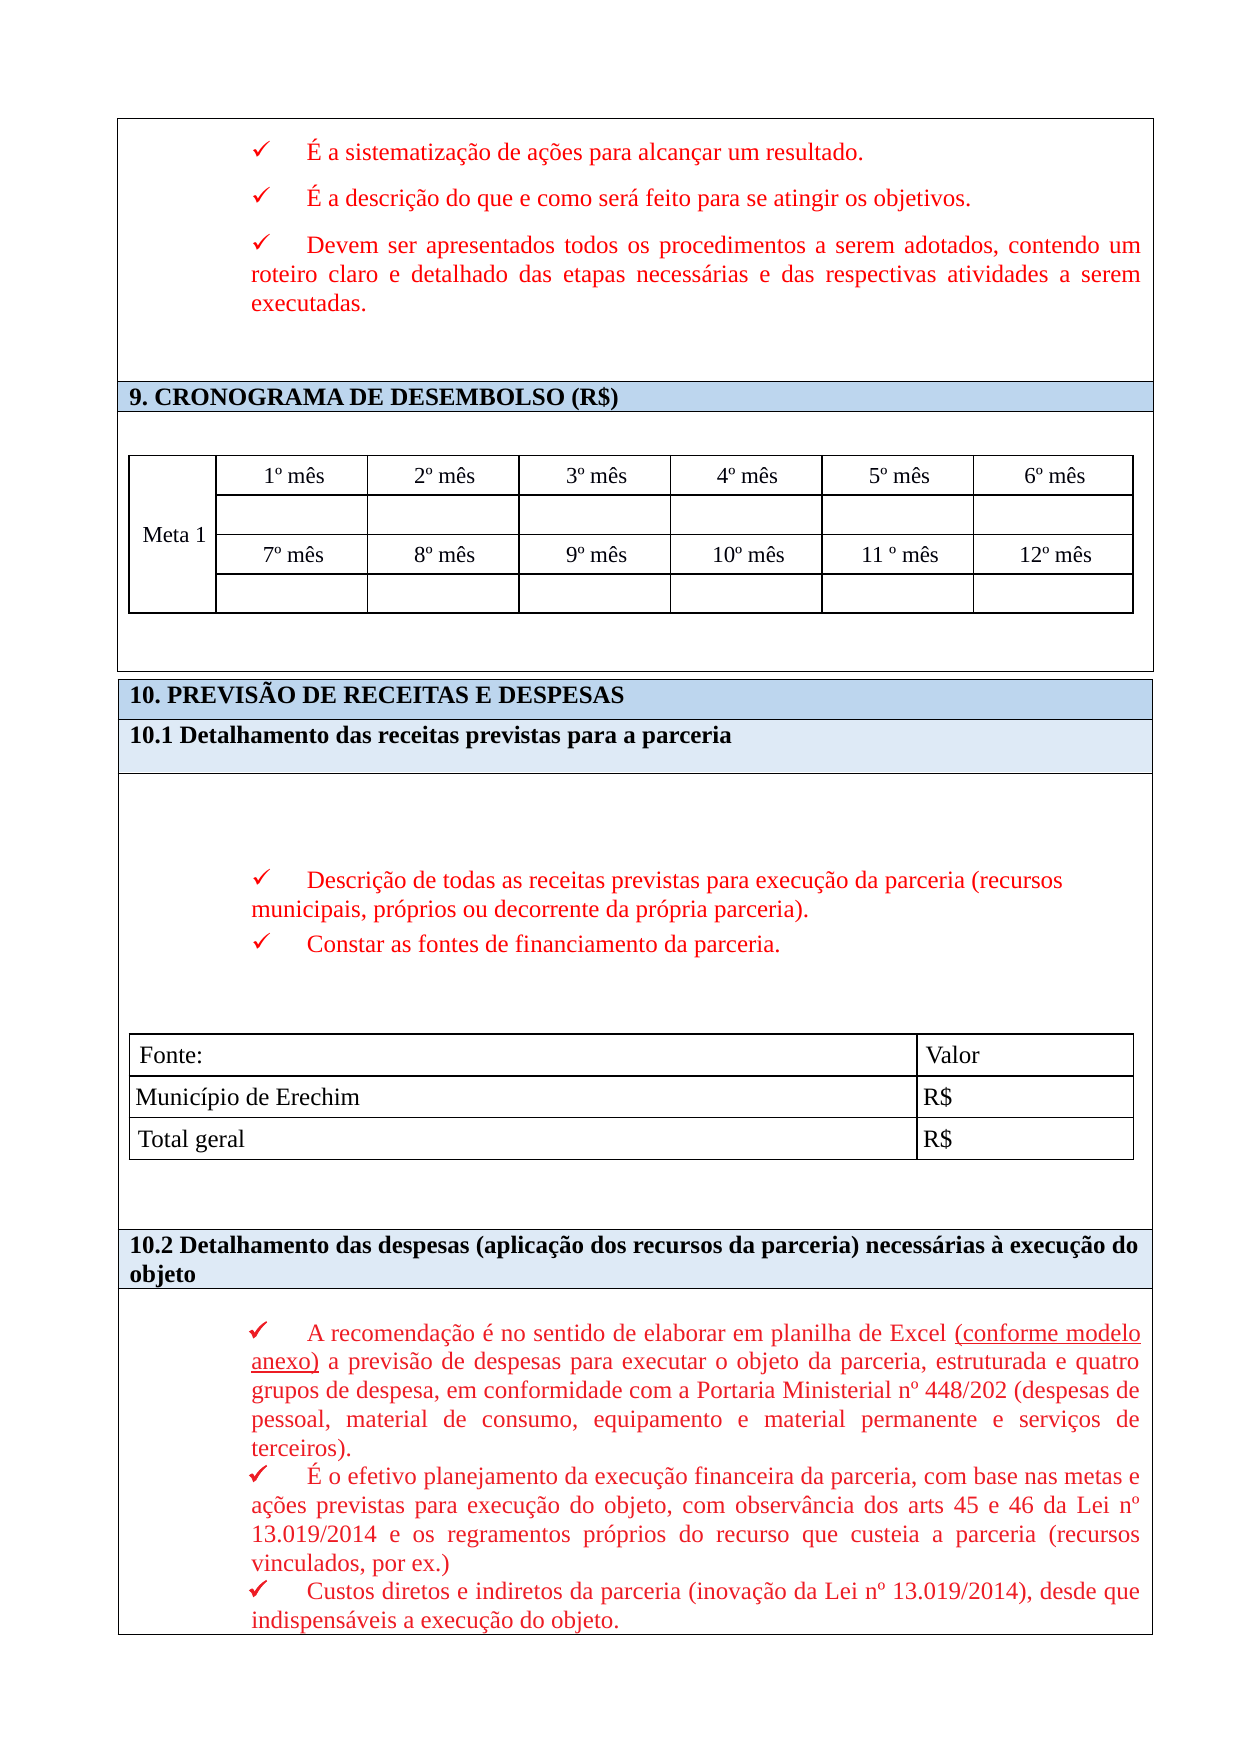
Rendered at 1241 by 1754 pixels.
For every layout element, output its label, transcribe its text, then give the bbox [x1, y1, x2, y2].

table_cell [974, 496, 1132, 533]
table_header 2º mês [368, 456, 518, 494]
table_cell [368, 575, 518, 612]
table_header 1º mês [217, 456, 367, 494]
table_cell 9. CRONOGRAMA DE DESEMBOLSO (R$) [118, 382, 1153, 411]
table_header Meta 1 [130, 456, 215, 612]
table_cell 10.1 Detalhamento das receitas previstas para a parceria [119, 720, 1152, 772]
table_cell [823, 575, 973, 612]
table_cell [217, 575, 367, 612]
table_cell 11 º mês [823, 535, 973, 573]
table_cell 10º mês [671, 535, 821, 573]
table_cell [520, 575, 670, 612]
table_cell [520, 496, 670, 533]
table_cell [118, 412, 1153, 671]
table_cell R$ [918, 1077, 1133, 1117]
table_cell R$ [918, 1118, 1133, 1158]
table_cell [217, 496, 367, 533]
table_cell [671, 496, 821, 533]
table_cell É a sistematização de ações para alcançar um resultado. É a descrição do que e como será feito para se atingir os objetivos. Devem ser apresentados todos os procedimentos a serem adotados, contendo um roteiro claro e detalhado das etapas necessárias e das respectivas atividades a serem executadas. [118, 119, 1153, 381]
table_cell [368, 496, 518, 533]
table_header 4º mês [671, 456, 821, 494]
table_cell 12º mês [974, 535, 1132, 573]
table_header Fonte: [130, 1035, 916, 1075]
table_header Valor [918, 1035, 1133, 1075]
table_cell 8º mês [368, 535, 518, 573]
table_header 10. PREVISÃO DE RECEITAS E DESPESAS [119, 680, 1152, 719]
table_header 5º mês [823, 456, 973, 494]
table_cell 9º mês [520, 535, 670, 573]
table_cell 10.2 Detalhamento das despesas (aplicação dos recursos da parceria) necessárias à execução do objeto [119, 1230, 1152, 1288]
table_header 3º mês [520, 456, 670, 494]
table_header 6º mês [974, 456, 1132, 494]
table_cell Total geral [130, 1118, 916, 1158]
table_cell 7º mês [217, 535, 367, 573]
table_cell [671, 575, 821, 612]
table_cell Descrição de todas as receitas previstas para execução da parceria (recursos municipais, próprios ou decorrente da própria parceria). Constar as fontes de financiamento da parceria. [119, 774, 1152, 1229]
table_cell A recomendação é no sentido de elaborar em planilha de Excel (conforme modelo anexo) a previsão de despesas para executar o objeto da parceria, estruturada e quatro grupos de despesa, em conformidade com a Portaria Ministerial nº 448/202 (despesas de pessoal, material de consumo, equipamento e material permanente e serviços de terceiros). É o efetivo planejamento da execução financeira da parceria, com base nas metas e ações previstas para execução do objeto, com observância dos arts 45 e 46 da Lei nº 13.019/2014 e os regramentos próprios do recurso que custeia a parceria (recursos vinculados, por ex.) Custos diretos e indiretos da parceria (inovação da Lei nº 13.019/2014), desde que indispensáveis a execução do objeto. Despesas indispensáveis à execução do objeto, : Equipe responsável execução do plano; Deslocamento, hospedagem, alimentação; Custos diretos e indiretos; Equipamento e material permanente; Adequação espaço físico; Não vedadas pelo art.45 da Lei. [119, 1289, 1152, 1634]
table_cell Município de Erechim [130, 1077, 916, 1117]
table_cell [974, 575, 1132, 612]
table_cell [823, 496, 973, 533]
